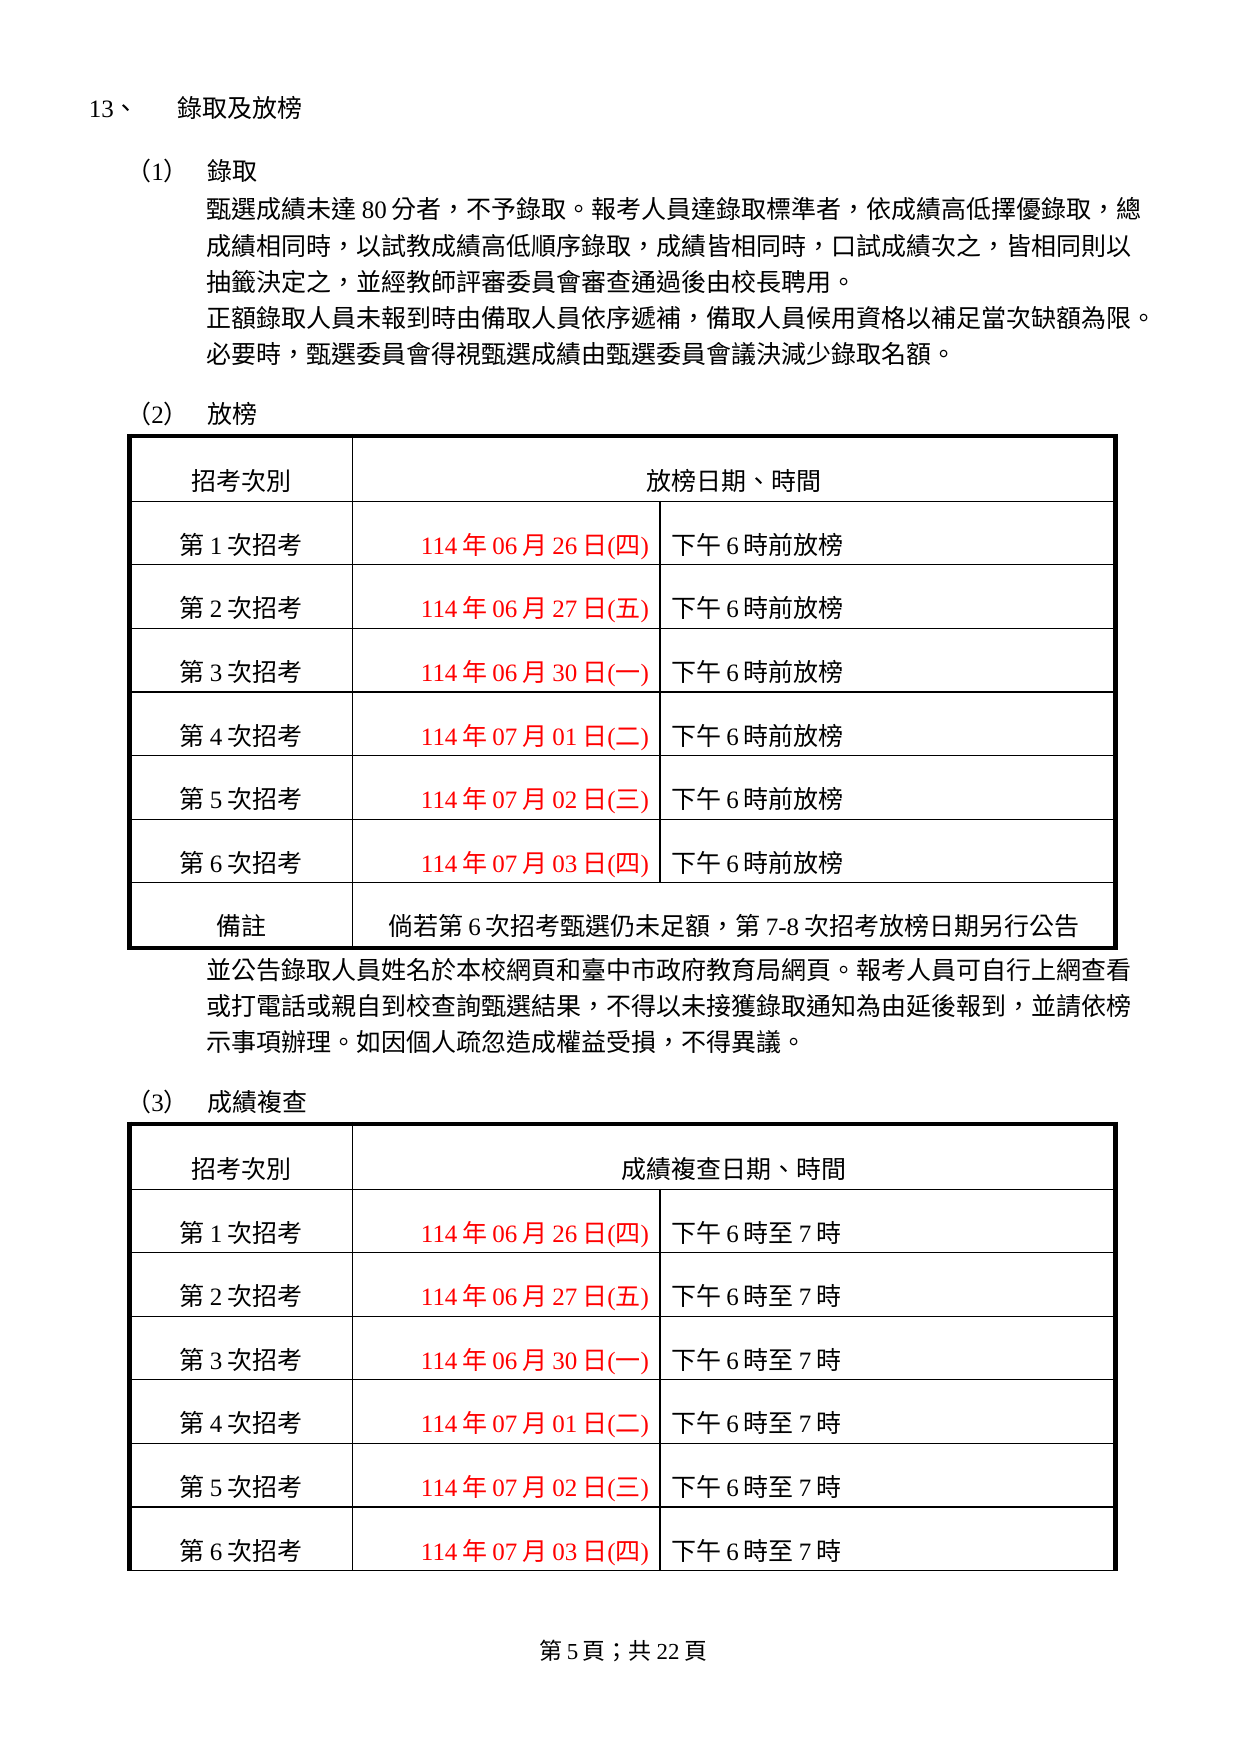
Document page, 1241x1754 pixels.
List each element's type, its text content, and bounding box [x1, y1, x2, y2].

table_cell 下午6時至7時 [661, 1508, 1113, 1570]
table_cell 第6次招考 [132, 820, 352, 882]
table_cell 下午6時至7時 [661, 1317, 1113, 1379]
table_cell 第1次招考 [132, 1190, 352, 1252]
table_cell 114年07月03日(四) [353, 1508, 659, 1570]
table_header 招考次別 [132, 438, 352, 501]
table_cell 114年07月01日(二) [353, 1380, 659, 1443]
text 正額錄取人員未報到時由備取人員依序遞補，備取人員候用資格以補足當次缺額為限。必要時，甄選委員會得視甄選成績由甄選委員會議決減少錄取名額。 [207, 299, 1152, 371]
table_cell 第4次招考 [132, 1380, 352, 1443]
text 甄選成績未達80分者，不予錄取。報考人員達錄取標準者，依成績高低擇優錄取，總成績相同時，以試教成績高低順序錄取，成績皆相同時，口試成績次之，皆相同則以抽籤決定之，並經教師評審委員會審查通過後由校長聘用。 [207, 190, 1152, 299]
table_header 成績複查日期、時間 [353, 1126, 1113, 1189]
list 錄取及放榜 [89, 65, 1152, 127]
table_cell 第2次招考 [132, 1253, 352, 1316]
table_cell 下午6時至7時 [661, 1380, 1113, 1443]
table_cell 下午6時至7時 [661, 1444, 1113, 1506]
table_cell 下午6時前放榜 [661, 820, 1113, 882]
list 成績複查 [126, 1059, 1152, 1122]
table_cell 第2次招考 [132, 565, 352, 628]
table_cell 114年06月26日(四) [353, 1190, 659, 1252]
table_cell 第3次招考 [132, 629, 352, 691]
table_cell 第1次招考 [132, 502, 352, 564]
table_cell 114年06月27日(五) [353, 1253, 659, 1316]
table_cell 第6次招考 [132, 1508, 352, 1570]
list 放榜 [126, 371, 1152, 434]
table_cell 114年07月01日(二) [353, 693, 659, 755]
table_cell 第3次招考 [132, 1317, 352, 1379]
table_cell 下午6時前放榜 [661, 693, 1113, 755]
table_cell 第5次招考 [132, 1444, 352, 1506]
table_cell 下午6時前放榜 [661, 565, 1113, 628]
table_cell 第5次招考 [132, 756, 352, 818]
table_cell 114年06月30日(一) [353, 1317, 659, 1379]
table_cell 114年07月02日(三) [353, 1444, 659, 1506]
table_cell 第4次招考 [132, 693, 352, 755]
table_cell 114年06月26日(四) [353, 502, 659, 564]
table_cell 下午6時前放榜 [661, 629, 1113, 691]
table_cell 備註 [132, 883, 352, 946]
table_cell 下午6時至7時 [661, 1253, 1113, 1316]
table_cell 114年06月30日(一) [353, 629, 659, 691]
table_cell 下午6時前放榜 [661, 502, 1113, 564]
table_cell 下午6時至7時 [661, 1190, 1113, 1252]
text 並公告錄取人員姓名於本校網頁和臺中市政府教育局網頁。報考人員可自行上網查看或打電話或親自到校查詢甄選結果，不得以未接獲錄取通知為由延後報到，並請依榜示事項辦理。如因個人疏忽造成權益受損，不得異議。 [207, 950, 1152, 1059]
table_cell 下午6時前放榜 [661, 756, 1113, 818]
table_header 招考次別 [132, 1126, 352, 1189]
table_cell 114年07月03日(四) [353, 820, 659, 882]
table_header 放榜日期、時間 [353, 438, 1113, 501]
table_cell 倘若第6次招考甄選仍未足額，第7-8次招考放榜日期另行公告 [353, 883, 1113, 946]
table_cell 114年07月02日(三) [353, 756, 659, 818]
list 錄取 [126, 127, 1152, 190]
table_cell 114年06月27日(五) [353, 565, 659, 628]
